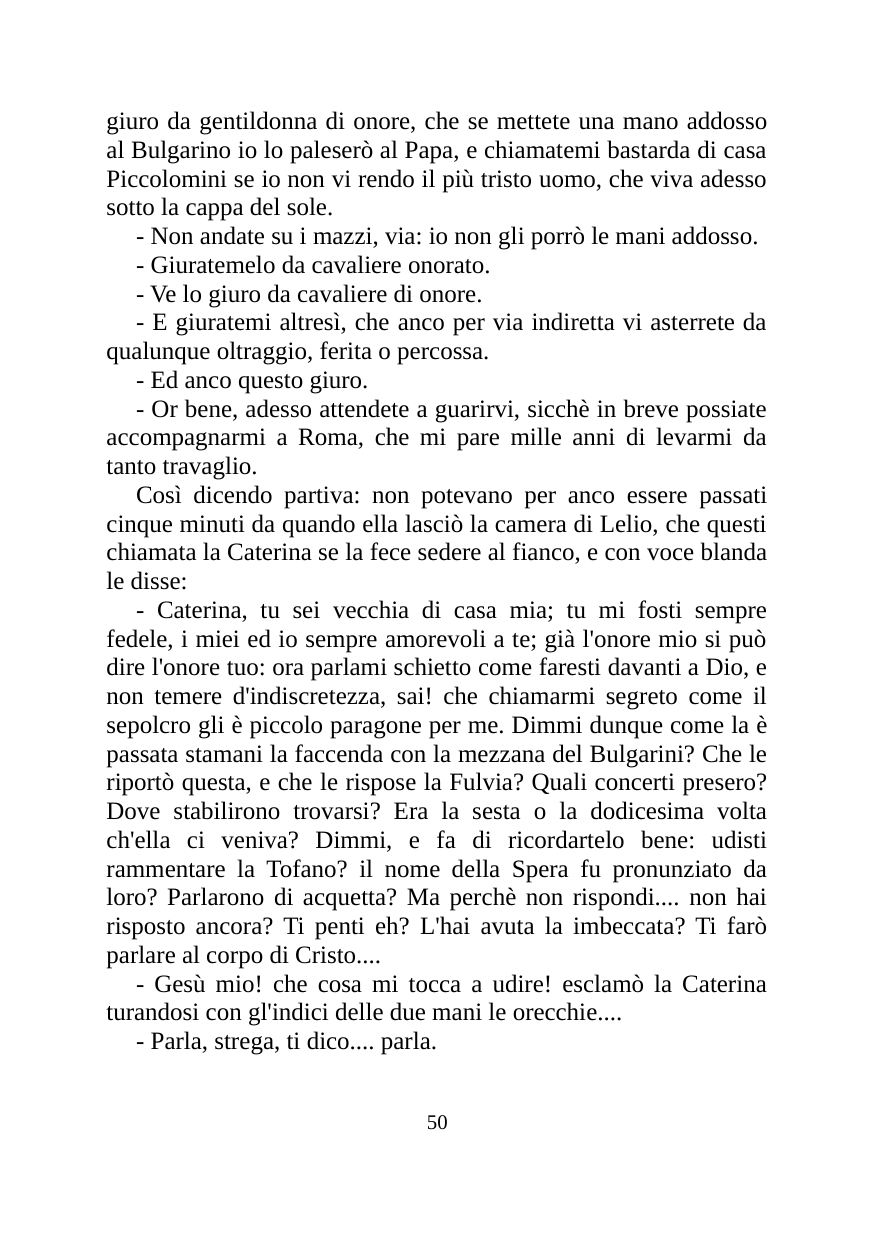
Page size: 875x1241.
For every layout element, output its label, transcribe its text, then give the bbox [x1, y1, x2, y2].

text - Ed anco questo giuro. [106, 365, 768, 394]
text giuro da gentildonna di onore, che se mettete una mano addosso al Bulgarino io lo paleserò al Papa, e chiamatemi bastarda di casa Piccolomini se io non vi rendo il più tristo uomo, che viva adesso sotto la cappa del sole. [106, 106, 768, 221]
text - Gesù mio! che cosa mi tocca a udire! esclamò la Caterina turandosi con gl'indici delle due mani le orecchie.... [106, 969, 768, 1026]
text - Ve lo giuro da cavaliere di onore. [106, 279, 768, 307]
text - Or bene, adesso attendete a guarirvi, sicchè in breve possiate accompagnarmi a Roma, che mi pare mille anni di levarmi da tanto travaglio. [106, 394, 768, 480]
text - E giuratemi altresì, che anco per via indiretta vi asterrete da qualunque oltraggio, ferita o percossa. [106, 307, 768, 365]
text - Giuratemelo da cavaliere onorato. [106, 250, 768, 279]
text - Non andate su i mazzi, via: io non gli porrò le mani addosso. [106, 221, 768, 250]
text - Parla, strega, ti dico.... parla. [106, 1026, 768, 1055]
text Così dicendo partiva: non potevano per anco essere passati cinque minuti da quando ella lasciò la camera di Lelio, che questi chiamata la Caterina se la fece sedere al fianco, e con voce blanda le disse: [106, 480, 768, 595]
text - Caterina, tu sei vecchia di casa mia; tu mi fosti sempre fedele, i miei ed io sempre amorevoli a te; già l'onore mio si può dire l'onore tuo: ora parlami schietto come faresti davanti a Dio, e non temere d'indiscretezza, sai! che chiamarmi segreto come il sepolcro gli è piccolo paragone per me. Dimmi dunque come la è passata stamani la faccenda con la mezzana del Bulgarini? Che le riportò questa, e che le rispose la Fulvia? Quali concerti presero? Dove stabilirono trovarsi? Era la sesta o la dodicesima volta ch'ella ci veniva? Dimmi, e fa di ricordartelo bene: udisti rammentare la Tofano? il nome della Spera fu pronunziato da loro? Parlarono di acquetta? Ma perchè non rispondi.... non hai risposto ancora? Ti penti eh? L'hai avuta la imbeccata? Ti farò parlare al corpo di Cristo.... [106, 595, 768, 969]
